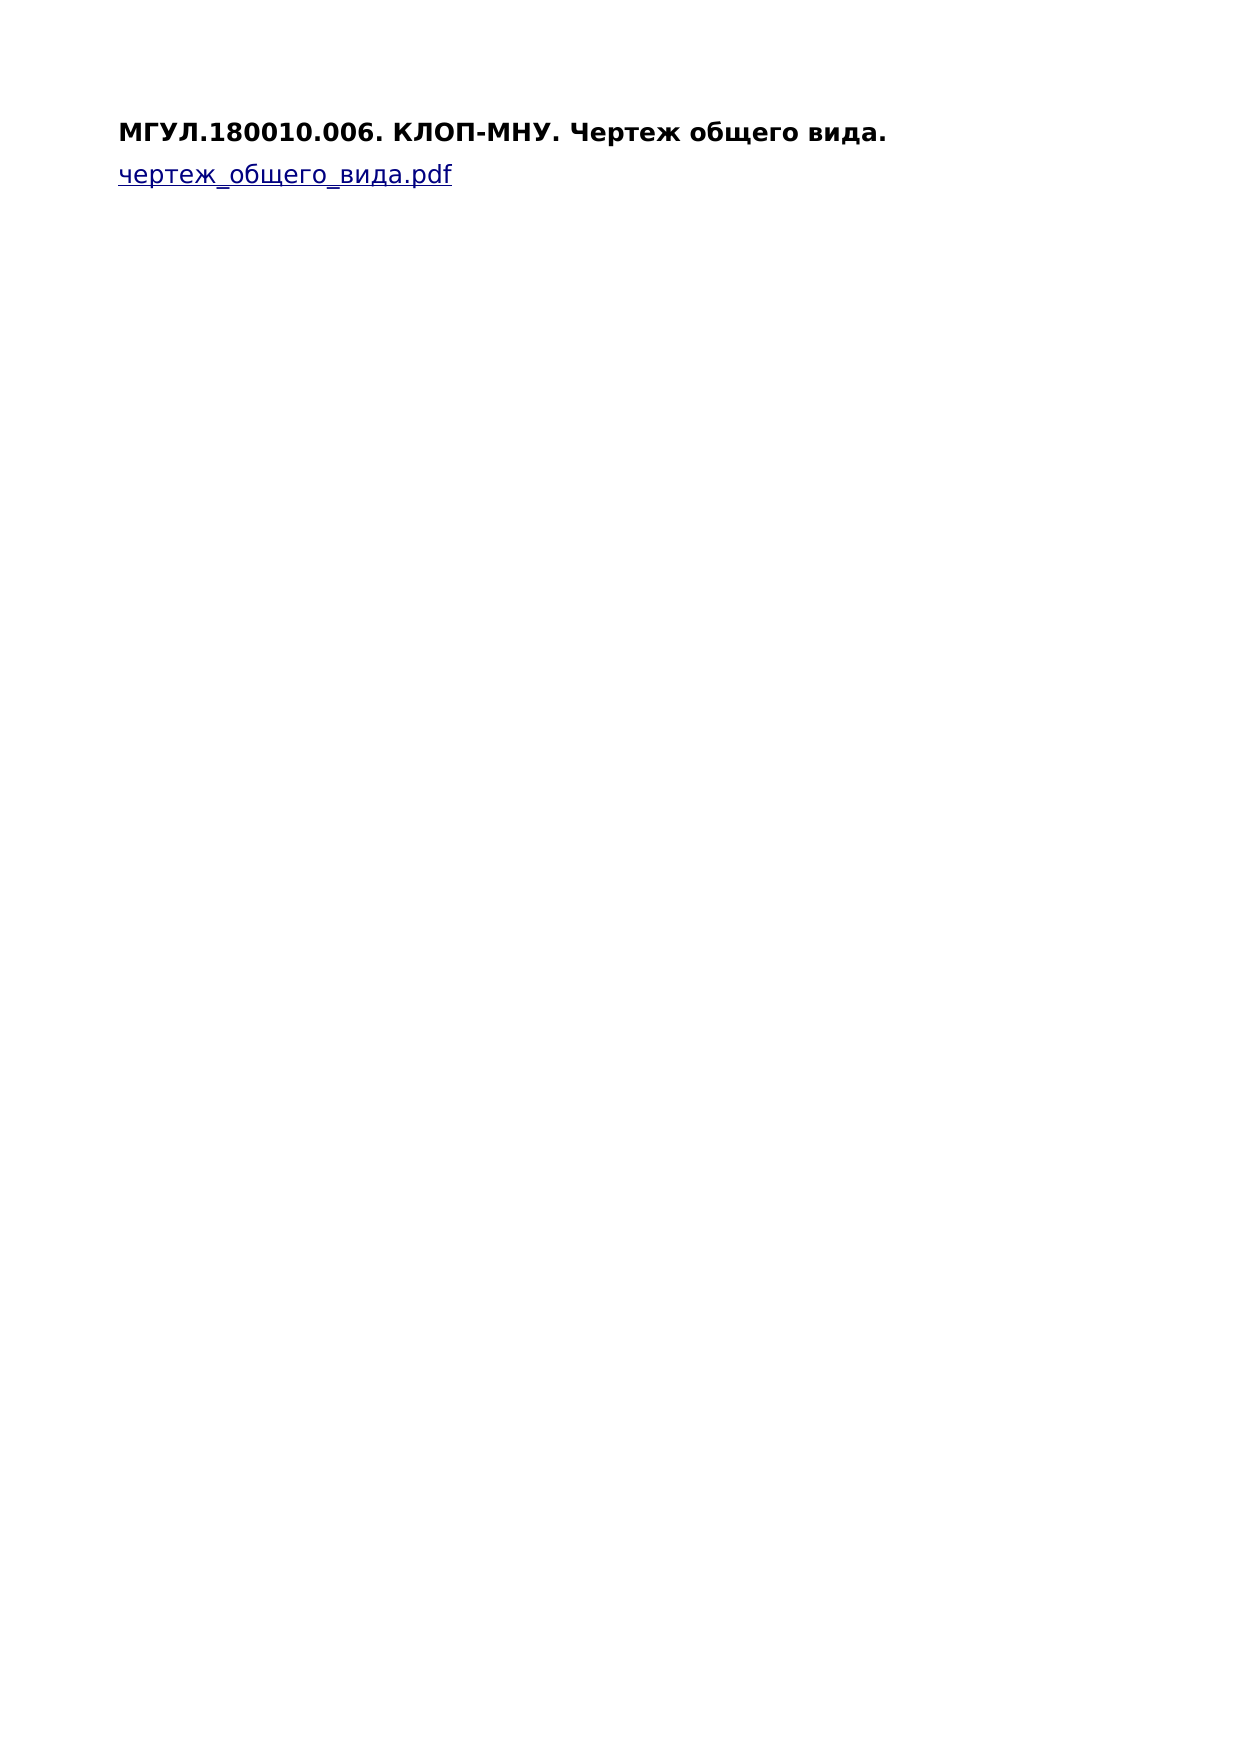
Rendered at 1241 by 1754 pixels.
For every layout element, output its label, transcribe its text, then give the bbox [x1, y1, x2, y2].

text чертеж_общего_вида.pdf [118, 160, 1122, 189]
text МГУЛ.180010.006. КЛОП-МНУ. Чертеж общего вида. [118, 118, 1122, 147]
